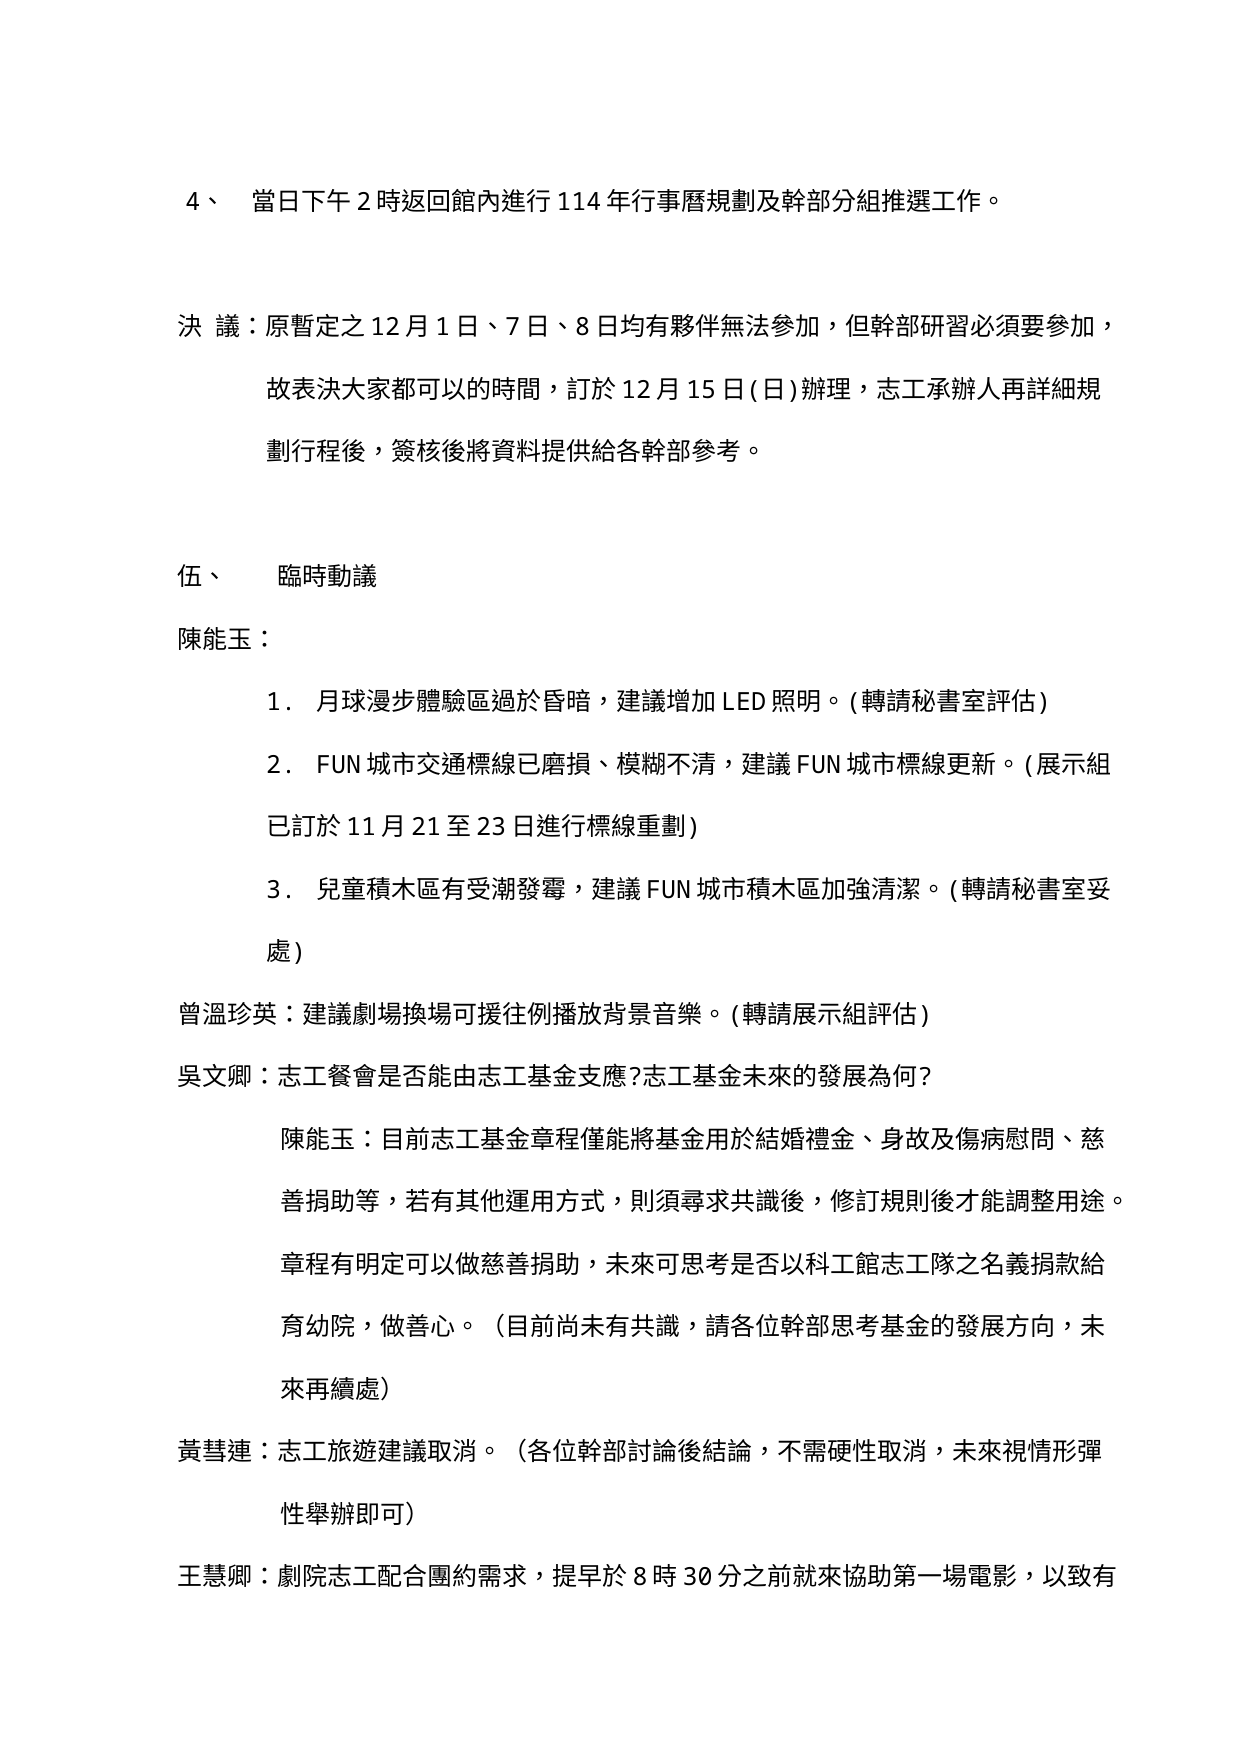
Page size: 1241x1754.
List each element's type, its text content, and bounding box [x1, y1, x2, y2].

list FUN城市交通標線已磨損、模糊不清，建議FUN城市標線更新。(展示組已訂於11月21至23日進行標線重劃) [266, 721, 1122, 846]
list 兒童積木區有受潮發霉，建議FUN城市積木區加強清潔。(轉請秘書室妥處) [266, 846, 1122, 971]
text 黃彗連：志工旅遊建議取消。（各位幹部討論後結論，不需硬性取消，未來視情形彈性舉辦即可） [177, 1408, 1122, 1533]
list 月球漫步體驗區過於昏暗，建議增加LED照明。(轉請秘書室評估) [266, 658, 1122, 721]
list 當日下午2時返回館內進行114年行事曆規劃及幹部分組推選工作。 [185, 158, 1122, 221]
text 陳能玉：目前志工基金章程僅能將基金用於結婚禮金、身故及傷病慰問、慈善捐助等，若有其他運用方式，則須尋求共識後，修訂規則後才能調整用途。章程有明定可以做慈善捐助，未來可思考是否以科工館志工隊之名義捐款給育幼院，做善心。（目前尚未有共識，請各位幹部思考基金的發展方向，未來再續處） [280, 1096, 1122, 1408]
text 決 議：原暫定之12月1日、7日、8日均有夥伴無法參加，但幹部研習必須要參加，故表決大家都可以的時間，訂於12月15日(日)辦理，志工承辦人再詳細規劃行程後，簽核後將資料提供給各幹部參考。 [177, 283, 1122, 471]
list 臨時動議 [177, 533, 1122, 596]
text 曾溫珍英：建議劇場換場可援往例播放背景音樂。(轉請展示組評估) [177, 971, 1122, 1033]
text 陳能玉： [177, 596, 1122, 658]
text 吳文卿：志工餐會是否能由志工基金支應?志工基金未來的發展為何? [177, 1033, 1122, 1096]
text 王慧卿：劇院志工配合團約需求，提早於8時30分之前就來協助第一場電影，以致有增加服務時間，中午場電影散場也會待到12時45至50分，總是有必要且增加的服務時間，這些時間是否都能算入值勤時數?因少數志工時數較吃緊，若沒有算入則無法達標。（志工承辦人回應：配合團約第一場電影及最後一場的延長值勤時間，目前均已由劇場志工窗口涂美芳同仁標記於班表上，後由行政志工手動輸入增加的時數，如仍有未達時數的問題，建議可增加支援排班。11月底會提供今年時數總清單，若有不足者，再請各夥伴增加支援班，補齊時數） [177, 1533, 1122, 1596]
